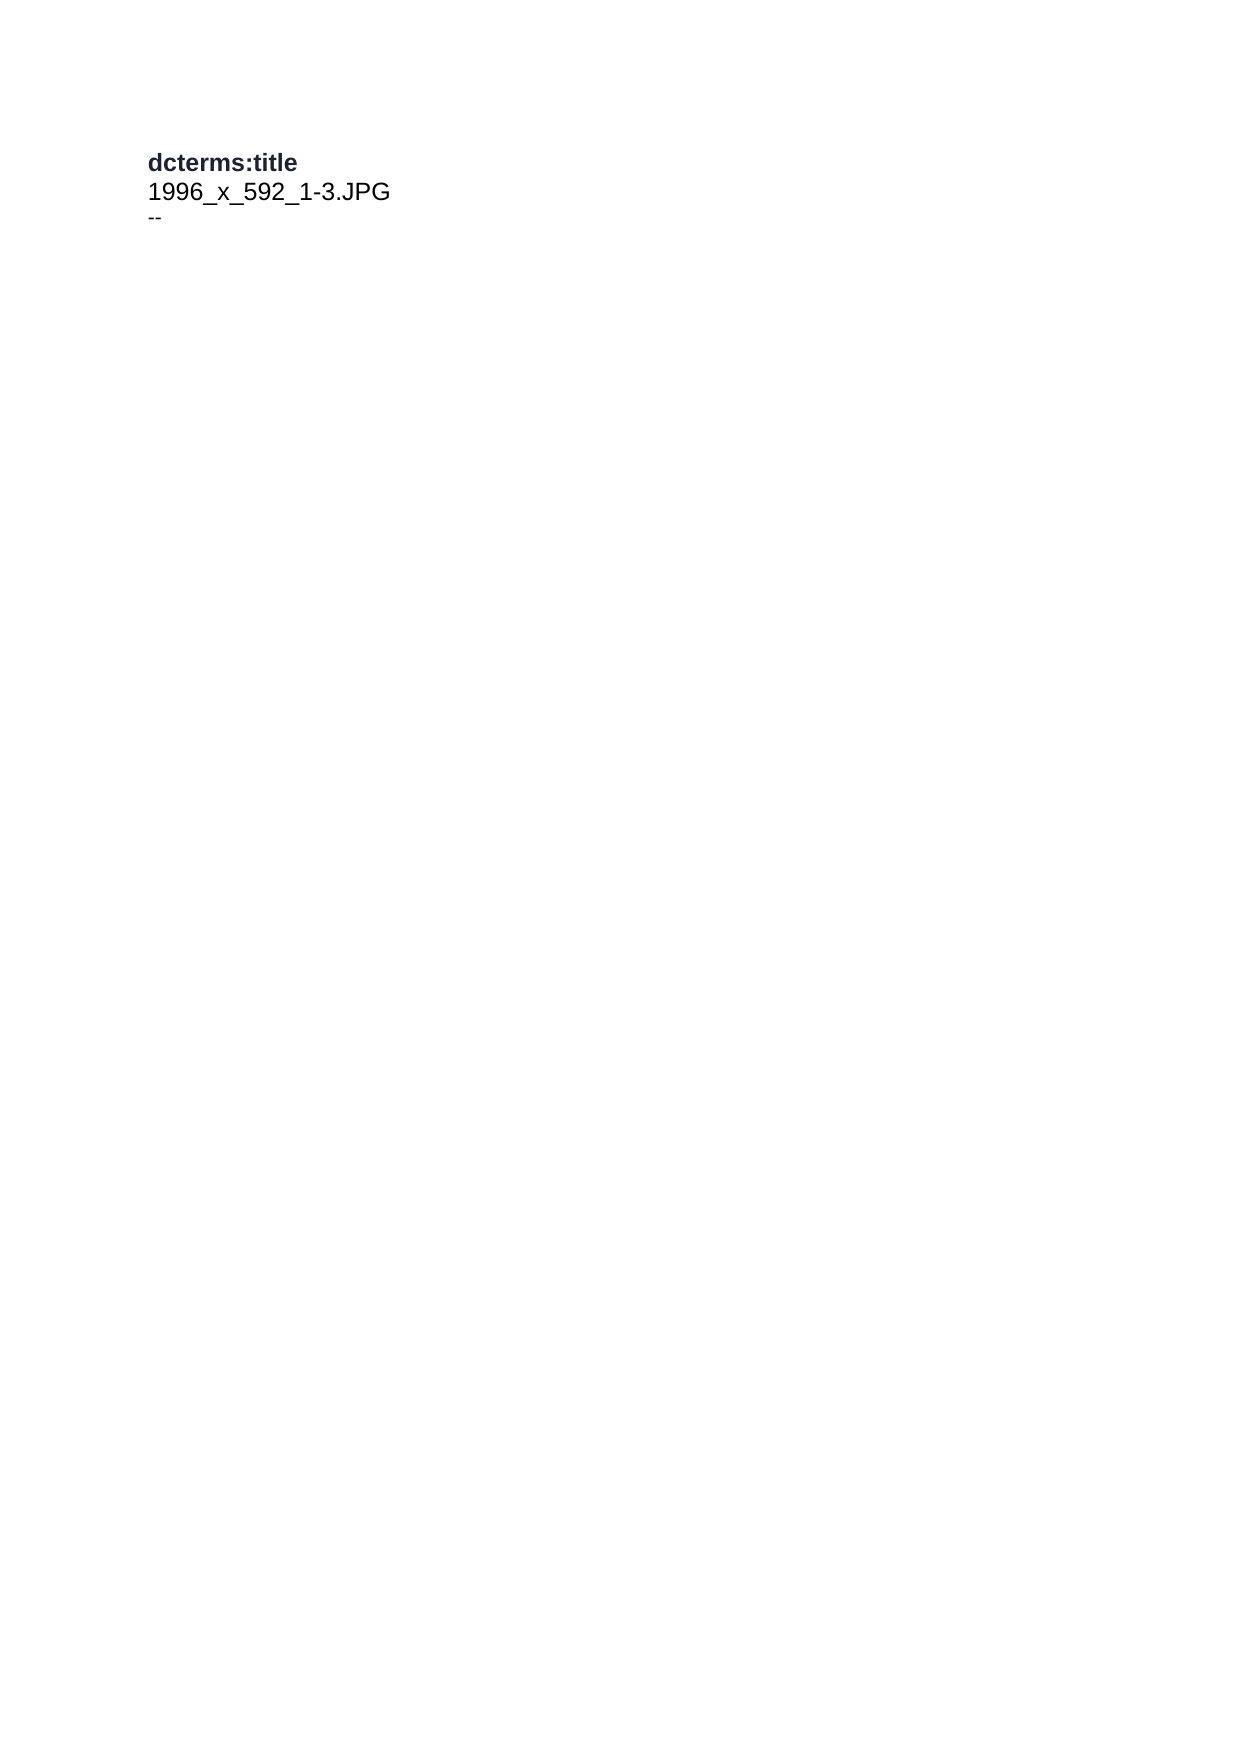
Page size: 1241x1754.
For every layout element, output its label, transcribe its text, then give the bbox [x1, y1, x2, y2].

text 1996_x_592_1-3.JPG [148, 176, 1092, 205]
text dcterms:title [148, 148, 1092, 176]
text -- [148, 205, 1092, 229]
